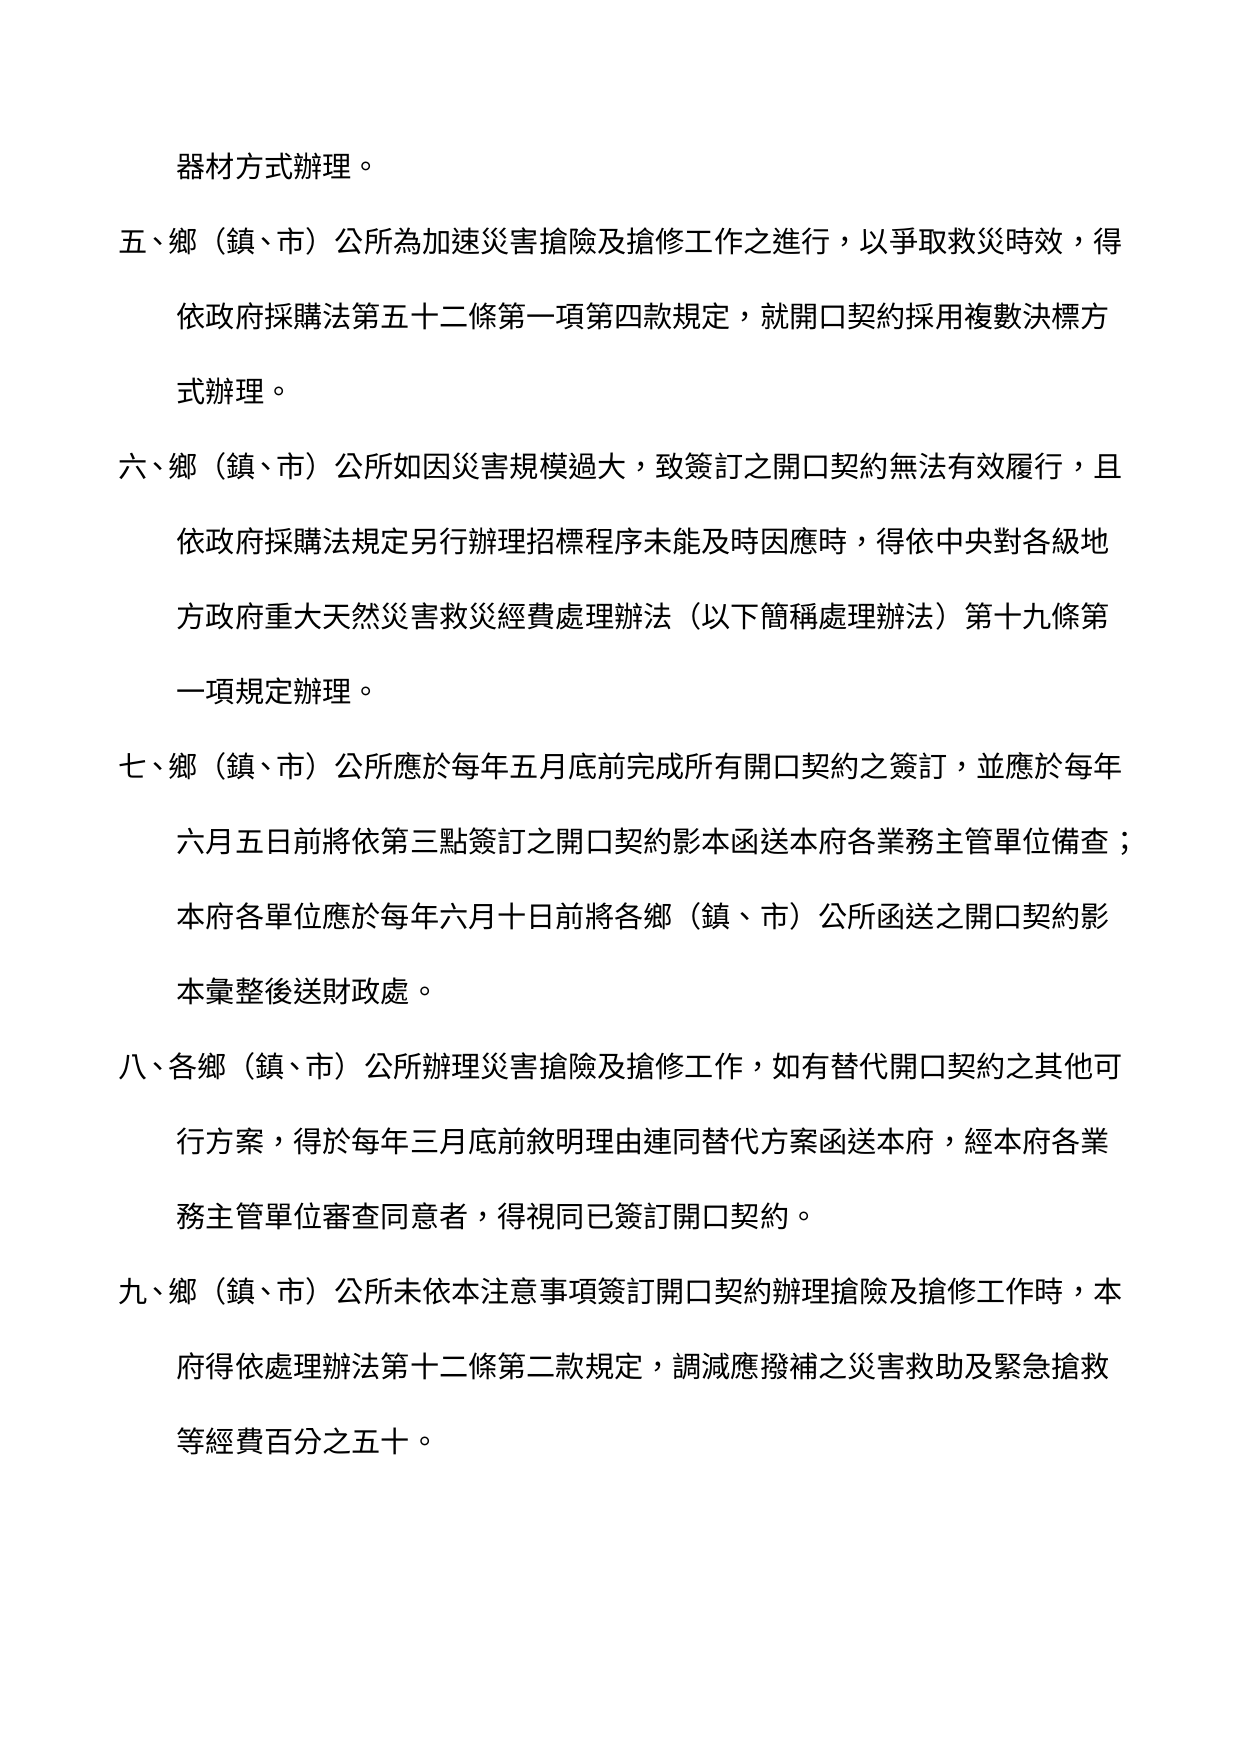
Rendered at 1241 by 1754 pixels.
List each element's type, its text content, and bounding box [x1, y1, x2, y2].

text 九、鄉（鎮、市）公所未依本注意事項簽訂開口契約辦理搶險及搶修工作時，本府得依處理辦法第十二條第二款規定，調減應撥補之災害救助及緊急搶救等經費百分之五十。 [118, 1252, 1122, 1477]
text 六、鄉（鎮、市）公所如因災害規模過大，致簽訂之開口契約無法有效履行，且依政府採購法規定另行辦理招標程序未能及時因應時，得依中央對各級地方政府重大天然災害救災經費處理辦法（以下簡稱處理辦法）第十九條第一項規定辦理。 [118, 427, 1122, 727]
text 器材方式辦理。 [118, 127, 1122, 202]
text 七、鄉（鎮、市）公所應於每年五月底前完成所有開口契約之簽訂，並應於每年六月五日前將依第三點簽訂之開口契約影本函送本府各業務主管單位備查；本府各單位應於每年六月十日前將各鄉（鎮、市）公所函送之開口契約影本彙整後送財政處。 [118, 727, 1122, 1027]
text 五、鄉（鎮、市）公所為加速災害搶險及搶修工作之進行，以爭取救災時效，得依政府採購法第五十二條第一項第四款規定，就開口契約採用複數決標方式辦理。 [118, 202, 1122, 427]
text 八、各鄉（鎮、市）公所辦理災害搶險及搶修工作，如有替代開口契約之其他可行方案，得於每年三月底前敘明理由連同替代方案函送本府，經本府各業務主管單位審查同意者，得視同已簽訂開口契約。 [118, 1027, 1122, 1252]
